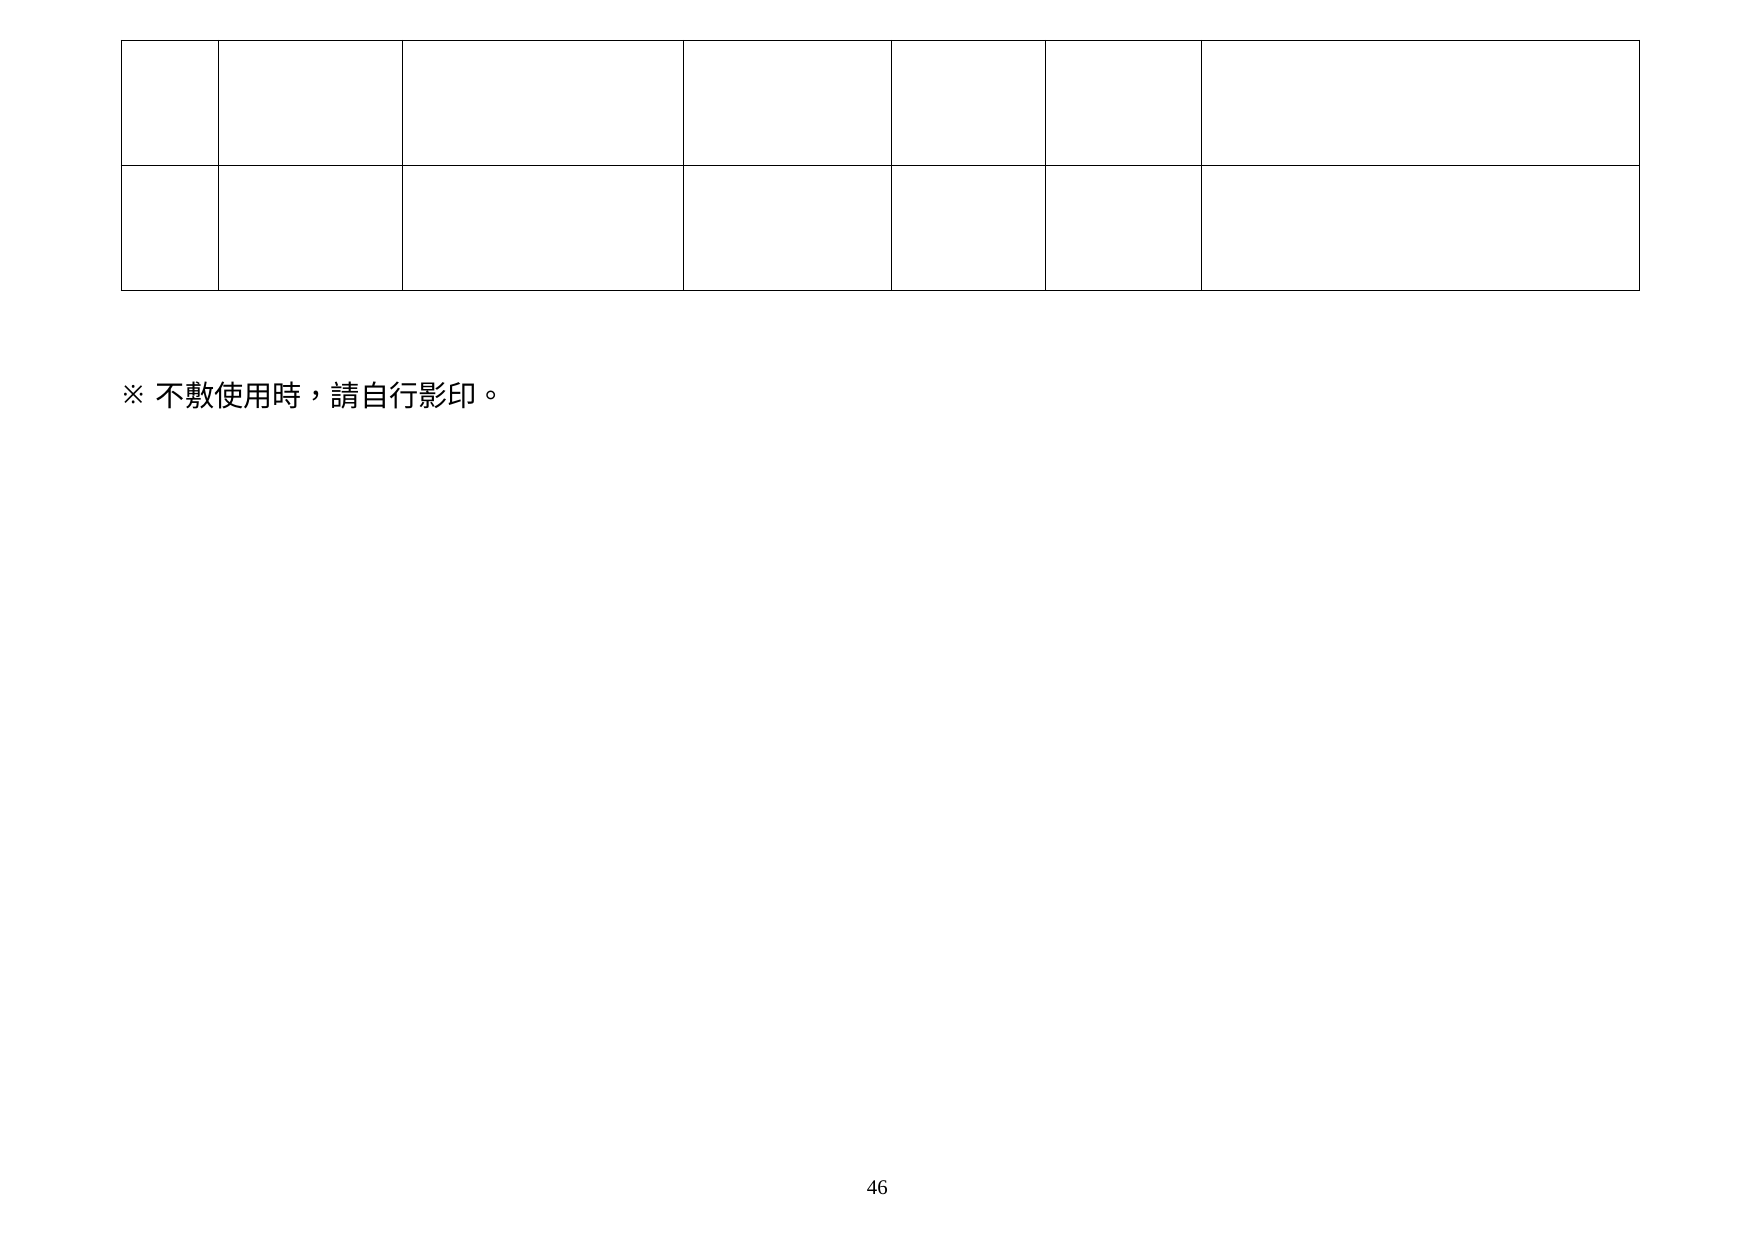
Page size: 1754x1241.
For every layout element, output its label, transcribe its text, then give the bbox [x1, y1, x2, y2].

table_cell [1202, 166, 1639, 290]
table_cell [892, 41, 1045, 165]
table_cell [403, 41, 683, 165]
table_cell [219, 166, 402, 290]
table_cell [403, 166, 683, 290]
table_cell [684, 166, 891, 290]
table_cell [892, 166, 1045, 290]
table_cell [219, 41, 402, 165]
table_cell [1046, 166, 1201, 290]
list 不敷使用時，請自行影印。 [118, 352, 1636, 415]
table_cell [684, 41, 891, 165]
table_cell [1202, 41, 1639, 165]
table_cell [1046, 41, 1201, 165]
table_cell [122, 166, 218, 290]
table_cell [122, 41, 218, 165]
